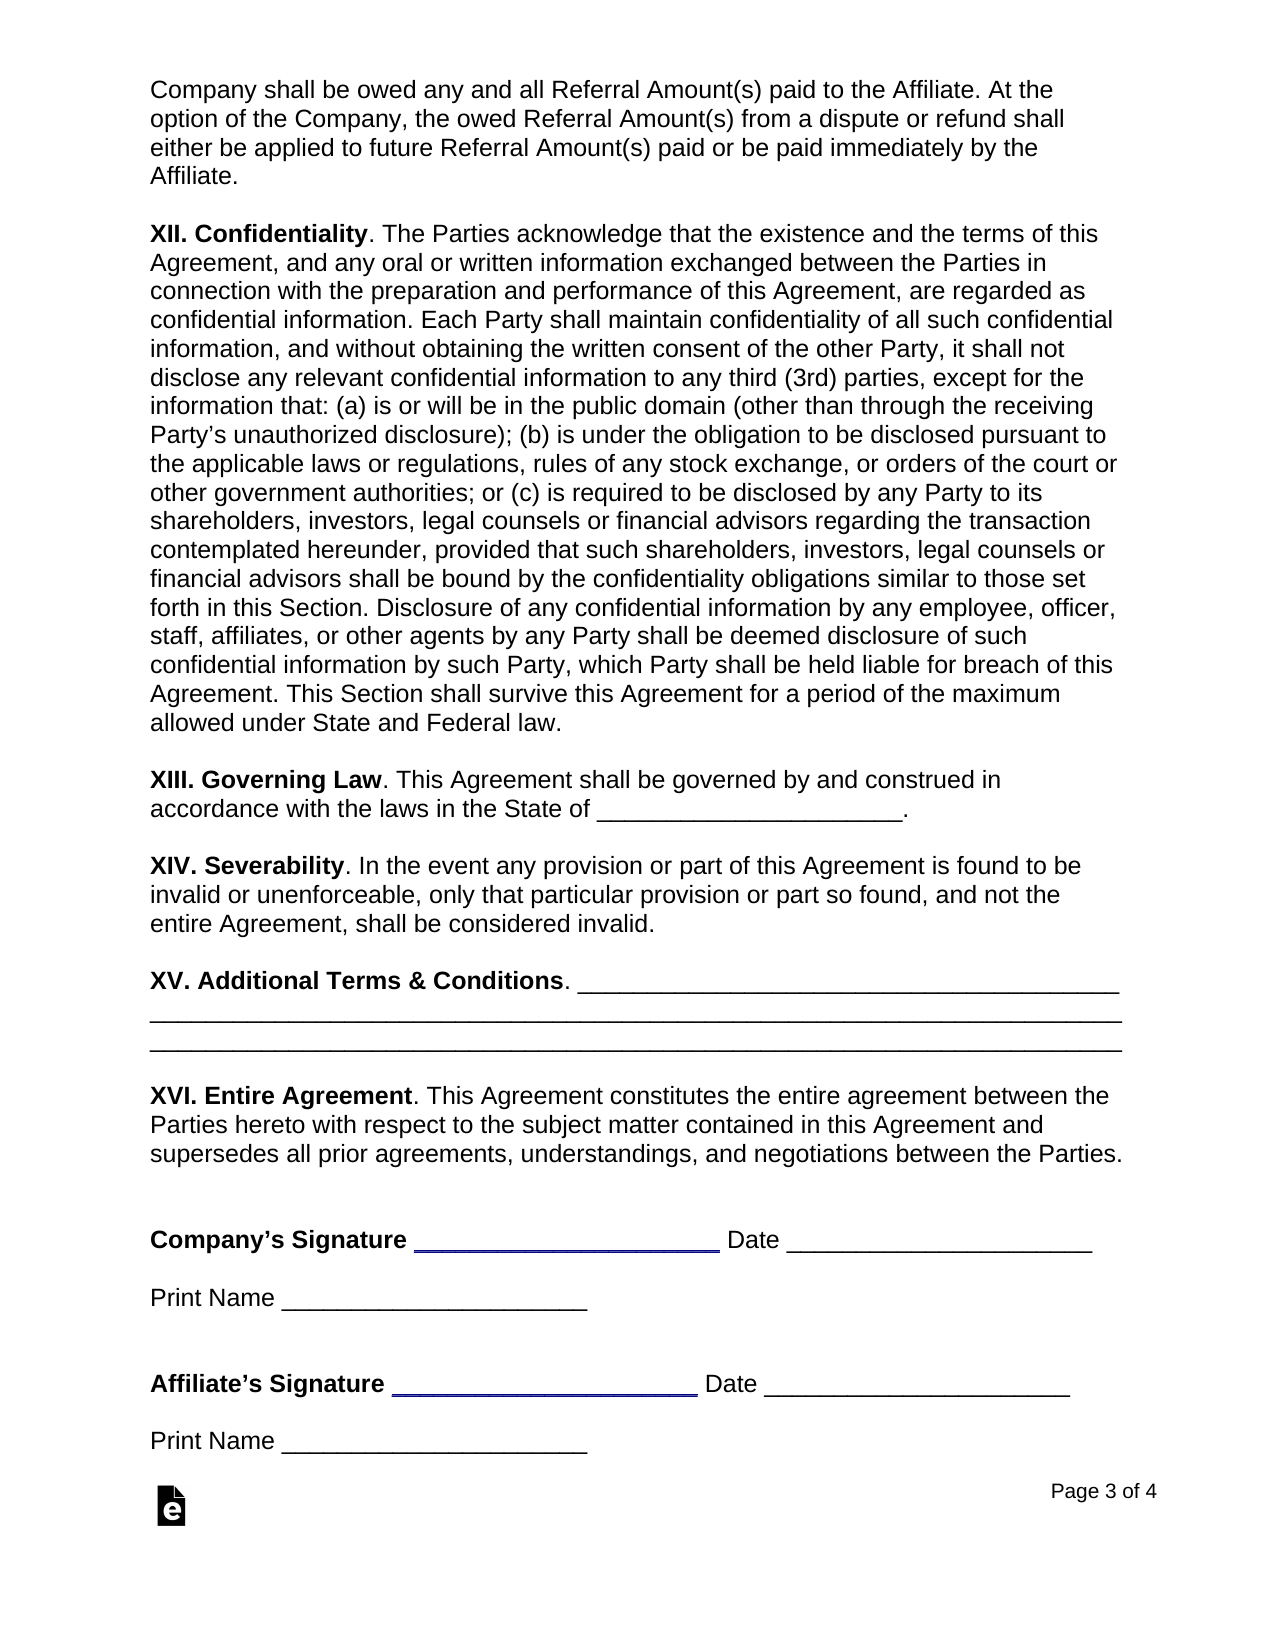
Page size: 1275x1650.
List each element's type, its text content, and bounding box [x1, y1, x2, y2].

text XII. Confidentiality. The Parties acknowledge that the existence and the terms of this Agreement, and any oral or written information exchanged between the Parties in connection with the preparation and performance of this Agreement, are regarded as confidential information. Each Party shall maintain confidentiality of all such confidential information, and without obtaining the written consent of the other Party, it shall not disclose any relevant confidential information to any third (3rd) parties, except for the information that: (a) is or will be in the public domain (other than through the receiving Party’s unauthorized disclosure); (b) is under the obligation to be disclosed pursuant to the applicable laws or regulations, rules of any stock exchange, or orders of the court or other government authorities; or (c) is required to be disclosed by any Party to its shareholders, investors, legal counsels or financial advisors regarding the transaction contemplated hereunder, provided that such shareholders, investors, legal counsels or financial advisors shall be bound by the confidentiality obligations similar to those set forth in this Section. Disclosure of any confidential information by any employee, officer, staff, affiliates, or other agents by any Party shall be deemed disclosure of such confidential information by such Party, which Party shall be held liable for breach of this Agreement. This Section shall survive this Agreement for a period of the maximum allowed under State and Federal law. [150, 219, 1125, 736]
text Company shall be owed any and all Referral Amount(s) paid to the Affiliate. At the option of the Company, the owed Referral Amount(s) from a dispute or refund shall either be applied to future Referral Amount(s) paid or be paid immediately by the Affiliate. [150, 75, 1125, 190]
text XIV. Severability. In the event any provision or part of this Agreement is found to be invalid or unenforceable, only that particular provision or part so found, and not the entire Agreement, shall be considered invalid. [150, 851, 1125, 937]
text Print Name ______________________ [150, 1282, 1125, 1311]
text XVI. Entire Agreement. This Agreement constitutes the entire agreement between the Parties hereto with respect to the subject matter contained in this Agreement and supersedes all prior agreements, understandings, and negotiations between the Parties. [150, 1081, 1125, 1167]
text Affiliate’s Signature ______________________ Date ______________________ [150, 1369, 1125, 1397]
text ______________________________________________________________________ [150, 1024, 1125, 1052]
text XV. Additional Terms & Conditions. _______________________________________ [150, 966, 1125, 995]
text XIII. Governing Law. This Agreement shall be governed by and construed in accordance with the laws in the State of ______________________. [150, 765, 1125, 822]
text ______________________________________________________________________ [150, 995, 1125, 1024]
text Print Name ______________________ [150, 1426, 1125, 1455]
text Company’s Signature ______________________ Date ______________________ [150, 1225, 1125, 1254]
